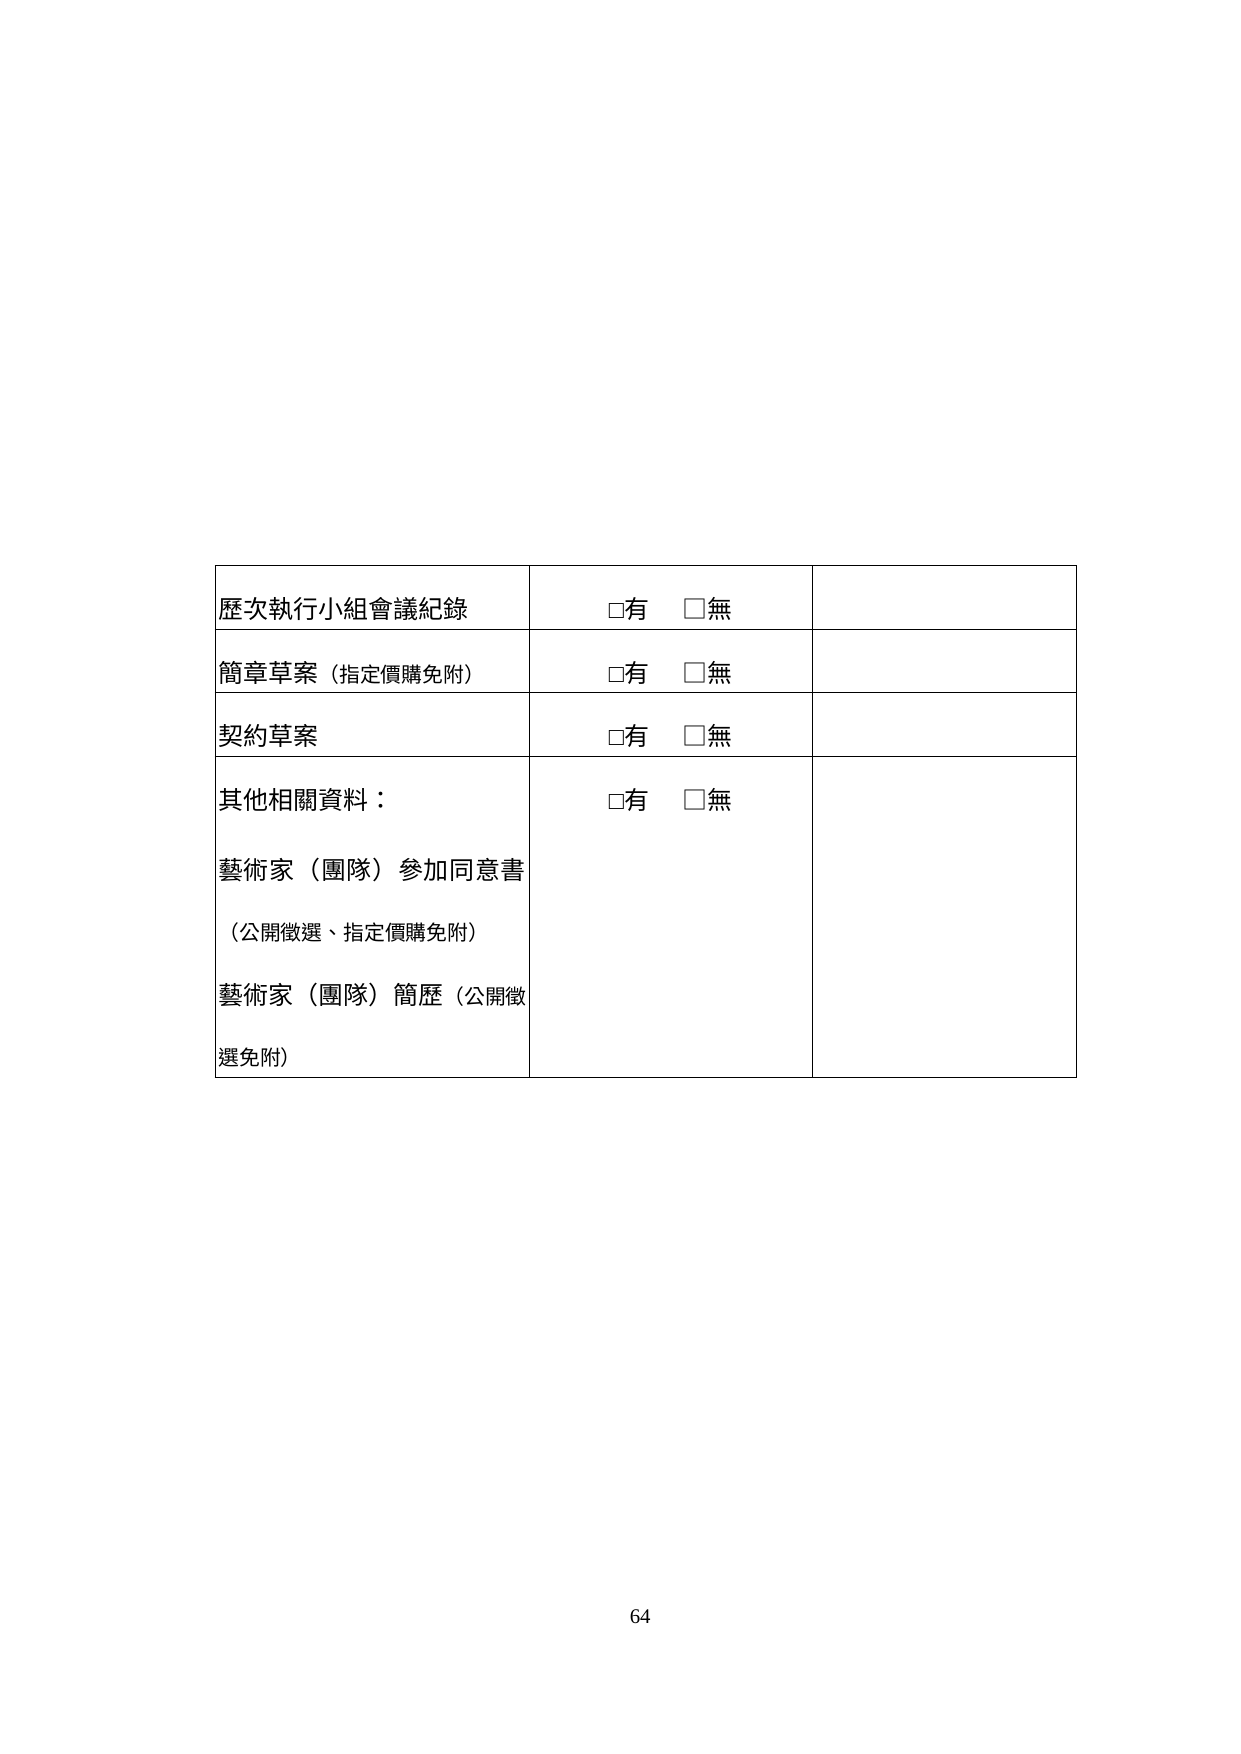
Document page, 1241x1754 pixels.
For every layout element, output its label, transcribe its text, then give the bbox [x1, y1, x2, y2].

table_cell 歷次執行小組會議紀錄 [216, 566, 529, 628]
table_cell [813, 757, 1076, 1077]
table_cell 契約草案 [216, 693, 529, 756]
table_cell □有 □無 [530, 630, 812, 692]
table_cell 其他相關資料： 藝術家（團隊）參加同意書（公開徵選、指定價購免附） 藝術家（團隊）簡歷（公開徵選免附） [216, 757, 529, 1077]
table_cell [813, 693, 1076, 756]
table_cell □有 □無 [530, 757, 812, 1077]
table_cell [813, 630, 1076, 692]
table_cell [813, 566, 1076, 628]
table_cell 簡章草案（指定價購免附） [216, 630, 529, 692]
table_cell □有 □無 [530, 566, 812, 628]
table_cell □有 □無 [530, 693, 812, 756]
